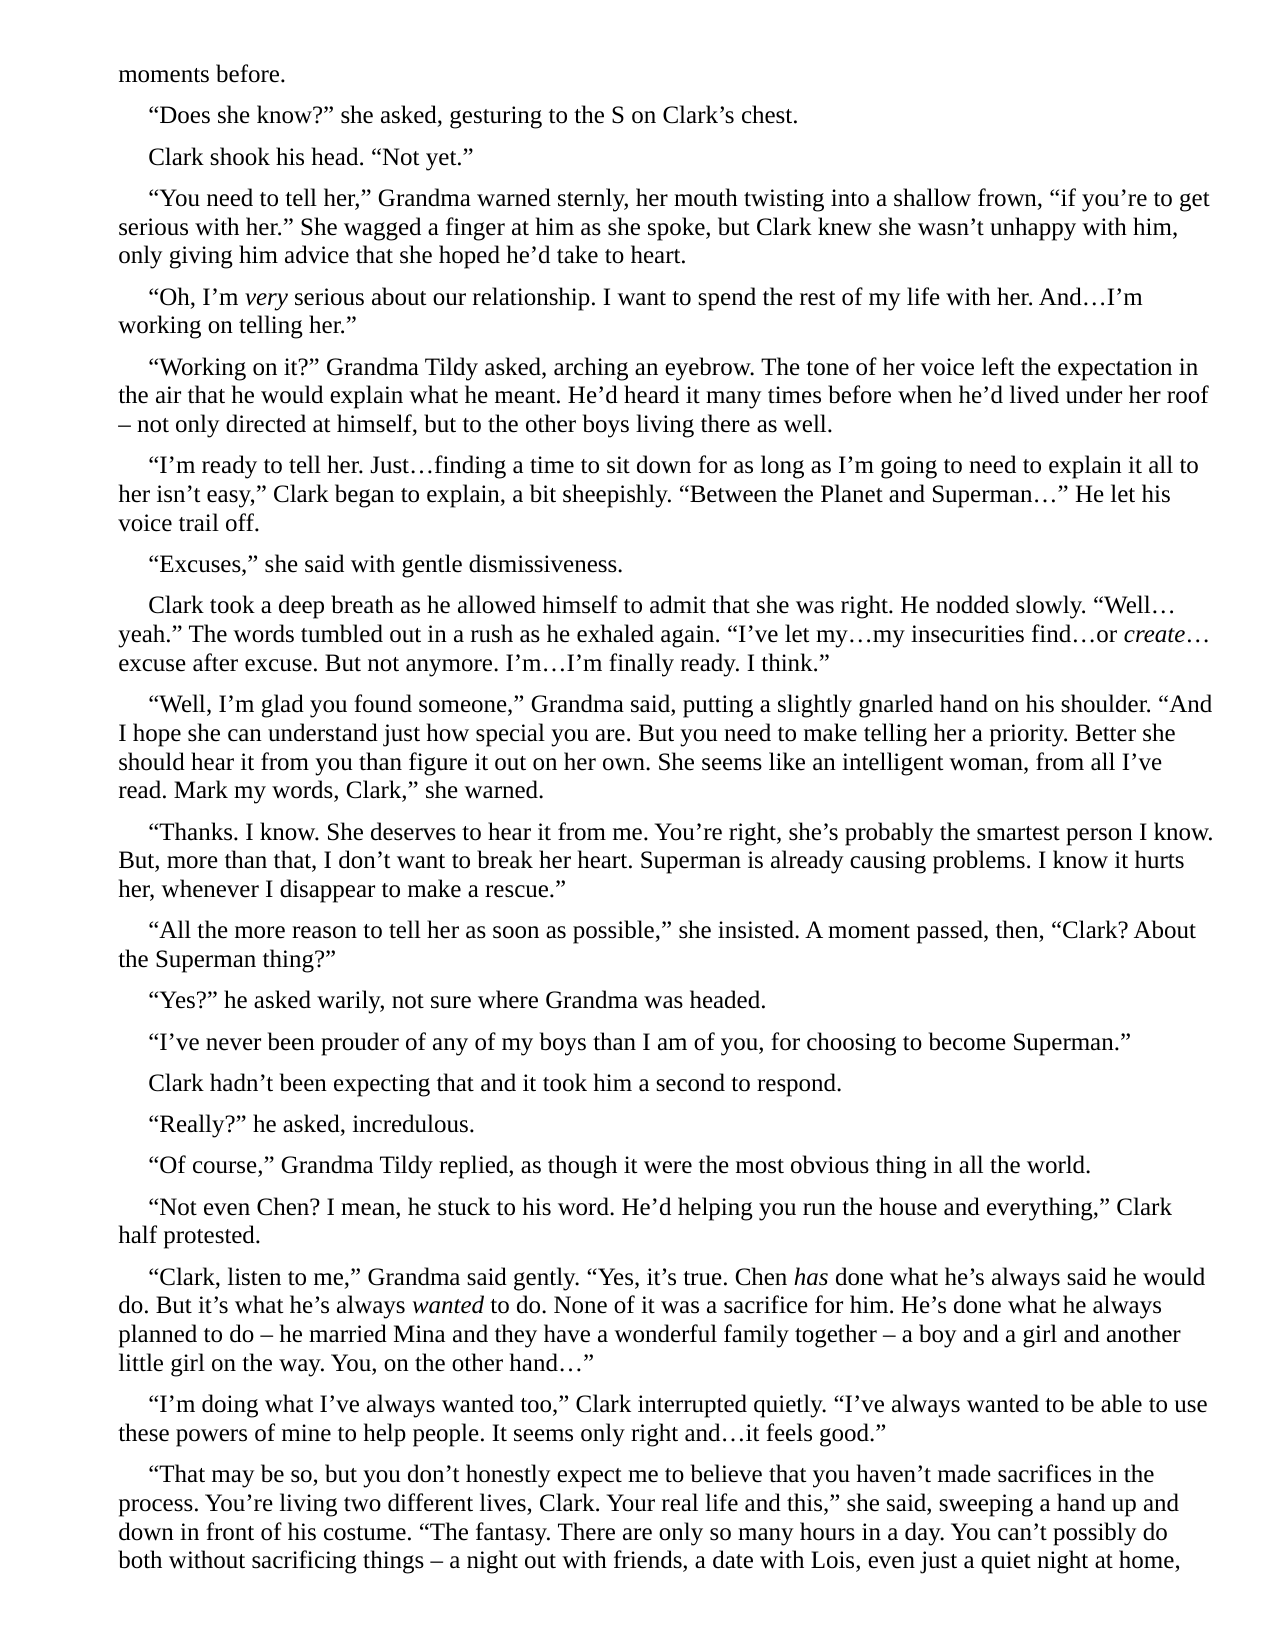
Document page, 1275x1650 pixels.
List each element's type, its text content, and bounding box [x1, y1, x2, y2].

text “That may be so, but you don’t honestly expect me to believe that you haven’t made sacrifices in the process. You’re living two different lives, Clark. Your real life and this,” she said, sweeping a hand up and down in front of his costume. “The fantasy. There are only so many hours in a day. You can’t possibly do both without sacrificing things – a night out with friends, a date with Lois, even just a quiet night at home, [118, 1459, 1216, 1574]
text “You need to tell her,” Grandma warned sternly, her mouth twisting into a shallow frown, “if you’re to get serious with her.” She wagged a finger at him as she spoke, but Clark knew she wasn’t unhappy with him, only giving him advice that she hoped he’d take to heart. [118, 183, 1216, 269]
text “I’ve never been prouder of any of my boys than I am of you, for choosing to become Superman.” [118, 1027, 1216, 1055]
text “Yes?” he asked warily, not sure where Grandma was headed. [118, 985, 1216, 1014]
text “I’m ready to tell her. Just…finding a time to sit down for as long as I’m going to need to explain it all to her isn’t easy,” Clark began to explain, a bit sheepishly. “Between the Planet and Superman…” He let his voice trail off. [118, 450, 1216, 537]
text “Clark, listen to me,” Grandma said gently. “Yes, it’s true. Chen has done what he’s always said he would do. But it’s what he’s always wanted to do. None of it was a sacrifice for him. He’s done what he always planned to do – he married Mina and they have a wonderful family together – a boy and a girl and another little girl on the way. You, on the other hand…” [118, 1262, 1216, 1377]
text “Of course,” Grandma Tildy replied, as though it were the most obvious thing in all the world. [118, 1150, 1216, 1179]
text “I’m doing what I’ve always wanted too,” Clark interrupted quietly. “I’ve always wanted to be able to use these powers of mine to help people. It seems only right and…it feels good.” [118, 1389, 1216, 1447]
text “Well, I’m glad you found someone,” Grandma said, putting a slightly gnarled hand on his shoulder. “And I hope she can understand just how special you are. But you need to make telling her a priority. Better she should hear it from you than figure it out on her own. She seems like an intelligent woman, from all I’ve read. Mark my words, Clark,” she warned. [118, 689, 1216, 804]
text “Really?” he asked, incredulous. [118, 1109, 1216, 1138]
text “Not even Chen? I mean, he stuck to his word. He’d helping you run the house and everything,” Clark half protested. [118, 1192, 1216, 1249]
text Clark took a deep breath as he allowed himself to admit that she was right. He nodded slowly. “Well…yeah.” The words tumbled out in a rush as he exhaled again. “I’ve let my…my insecurities find…or create…excuse after excuse. But not anymore. I’m…I’m finally ready. I think.” [118, 590, 1216, 677]
text moments before. [118, 59, 1216, 88]
text “Does she know?” she asked, gesturing to the S on Clark’s chest. [118, 100, 1216, 129]
text “Thanks. I know. She deserves to hear it from me. You’re right, she’s probably the smartest person I know. But, more than that, I don’t want to break her heart. Superman is already causing problems. I know it hurts her, whenever I disappear to make a rescue.” [118, 817, 1216, 903]
text “Working on it?” Grandma Tildy asked, arching an eyebrow. The tone of her voice left the expectation in the air that he would explain what he meant. He’d heard it many times before when he’d lived under her roof – not only directed at himself, but to the other boys living there as well. [118, 352, 1216, 438]
text “Excuses,” she said with gentle dismissiveness. [118, 549, 1216, 578]
text Clark hadn’t been expecting that and it took him a second to respond. [118, 1068, 1216, 1097]
text Clark shook his head. “Not yet.” [118, 142, 1216, 170]
text “All the more reason to tell her as soon as possible,” she insisted. A moment passed, then, “Clark? About the Superman thing?” [118, 915, 1216, 973]
text “Oh, I’m very serious about our relationship. I want to spend the rest of my life with her. And…I’m working on telling her.” [118, 282, 1216, 339]
